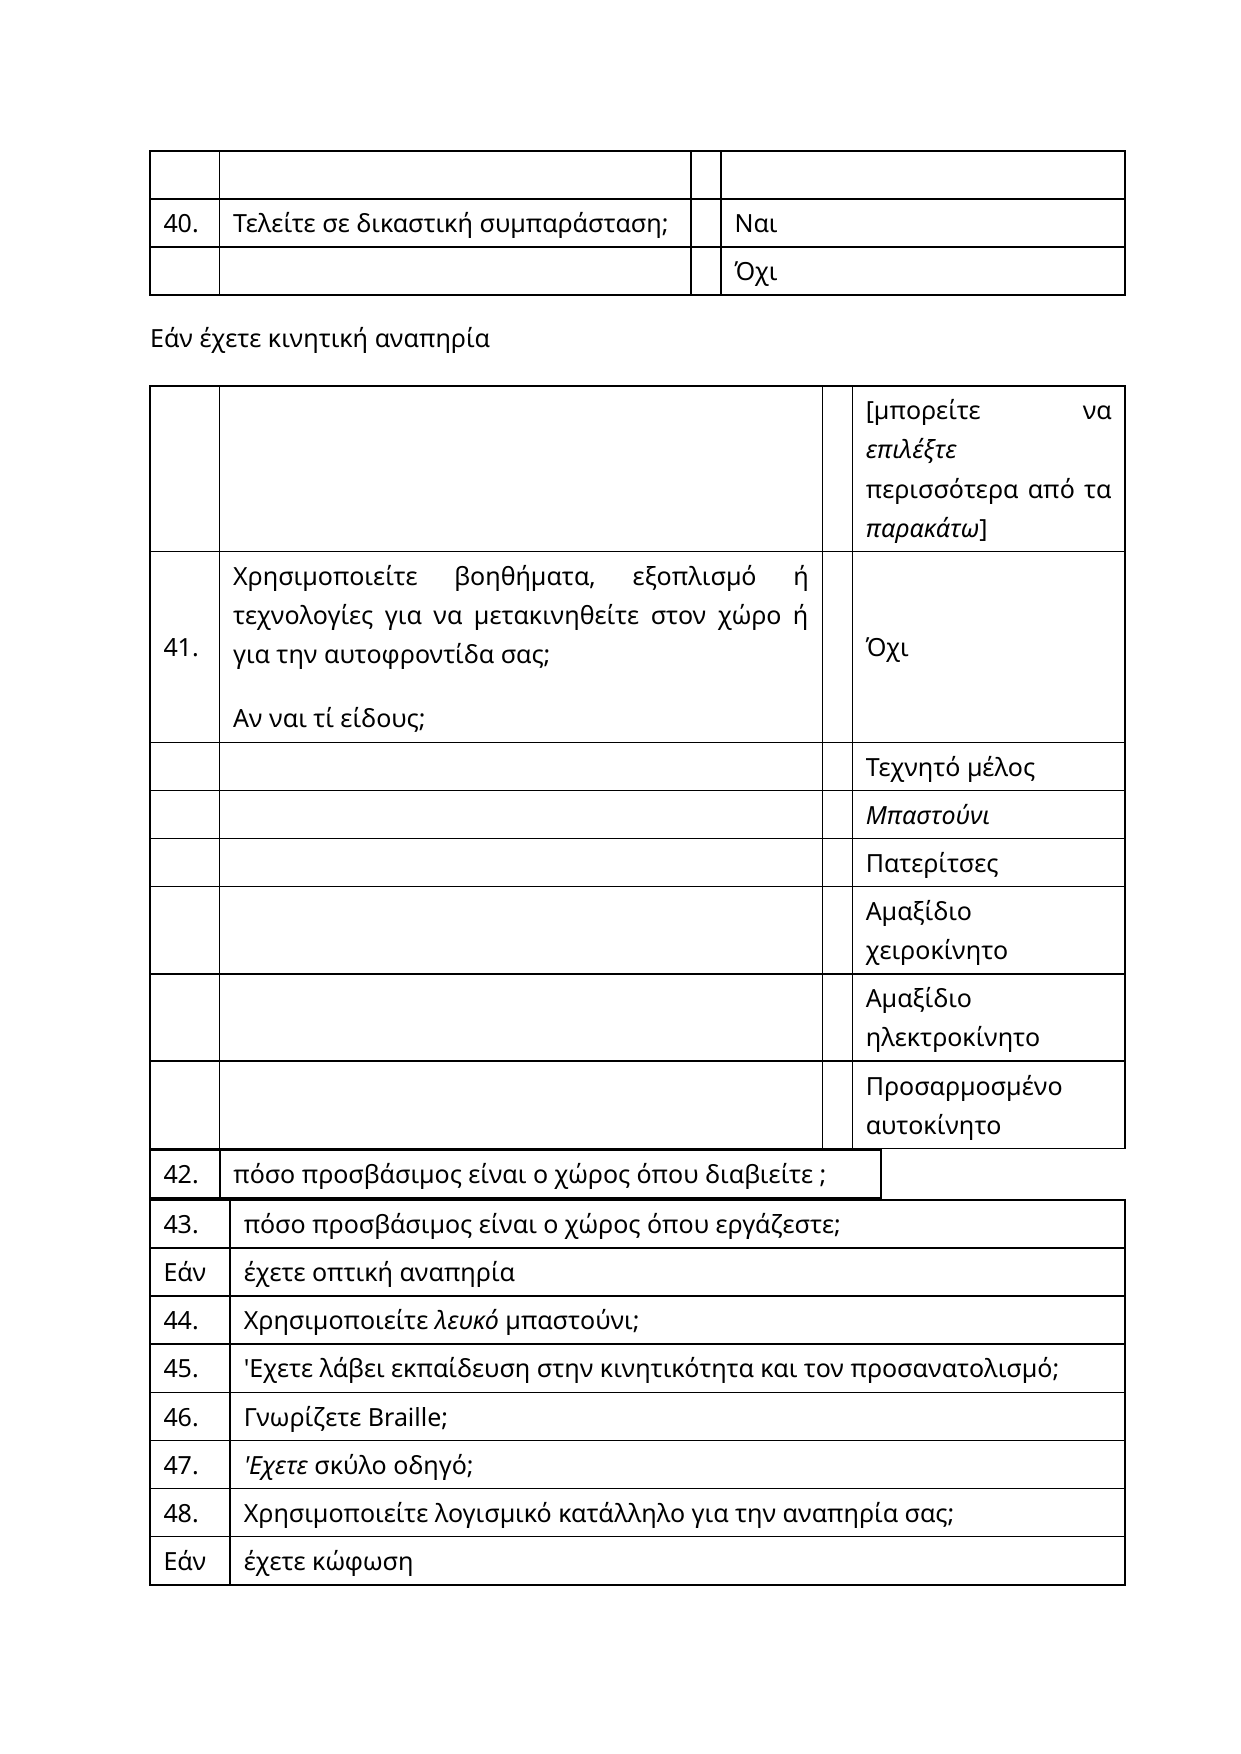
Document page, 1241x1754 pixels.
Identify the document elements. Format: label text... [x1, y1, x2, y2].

table_cell Μπαστούνι [853, 791, 1124, 838]
table_cell [823, 887, 852, 973]
table_cell [823, 1062, 852, 1148]
table_cell 41. [151, 552, 219, 741]
table_cell Όχι [853, 552, 1124, 741]
table_cell [692, 152, 720, 198]
table_cell [220, 743, 822, 789]
table_cell Αμαξίδιο ηλεκτροκίνητο [853, 975, 1124, 1060]
table_cell [151, 839, 219, 886]
table_cell [151, 248, 219, 294]
table_cell [220, 152, 690, 198]
table_cell [220, 1062, 822, 1148]
table_cell [220, 791, 822, 838]
table_cell [151, 791, 219, 838]
table_cell Χρησιμοποιείτε βοηθήματα, εξοπλισμό ή τεχνολογίες για να μετακινηθείτε στον χώρο ή για την αυτοφροντίδα σας; Αν ναι τί είδους; [220, 552, 822, 741]
table_header 42. [151, 1151, 219, 1197]
table_cell Προσαρμοσμένο αυτοκίνητο [853, 1062, 1124, 1148]
table_cell [692, 248, 720, 294]
table_cell 40. [151, 200, 219, 246]
table_cell [220, 839, 822, 886]
table_cell Τελείτε σε δικαστική συμπαράσταση; [220, 200, 690, 246]
table_cell [823, 975, 852, 1060]
table_cell 48. [151, 1489, 229, 1536]
table_header πόσο προσβάσιμος είναι ο χώρος όπου διαβιείτε ; [221, 1151, 880, 1197]
table_cell [823, 743, 852, 789]
table_cell [220, 887, 822, 973]
table_cell Χρησιμοποιείτε λευκό μπαστούνι; [231, 1297, 1124, 1343]
table_cell 46. [151, 1393, 229, 1439]
table_cell 'Εχετε σκύλο οδηγό; [231, 1441, 1124, 1488]
table_header [μπορείτε να επιλέξτε περισσότερα από τα παρακάτω] [853, 387, 1124, 551]
table_cell έχετε οπτική αναπηρία [231, 1249, 1124, 1295]
table_cell [722, 152, 1124, 198]
table_cell [151, 743, 219, 789]
table_cell [823, 552, 852, 741]
table_header 43. [151, 1201, 229, 1247]
table_cell 'Εχετε λάβει εκπαίδευση στην κινητικότητα και τον προσανατολισμό; [231, 1345, 1124, 1391]
table_cell Τεχνητό μέλος [853, 743, 1124, 789]
table_cell Αμαξίδιο χειροκίνητο [853, 887, 1124, 973]
table_cell [823, 791, 852, 838]
table_header [151, 387, 219, 551]
table_cell Χρησιμοποιείτε λογισμικό κατάλληλο για την αναπηρία σας; [231, 1489, 1124, 1536]
table_cell Γνωρίζετε Braille; [231, 1393, 1124, 1439]
table_cell 45. [151, 1345, 229, 1391]
table_cell Εάν [151, 1537, 229, 1584]
table_header [220, 387, 822, 551]
text Εάν έχετε κινητική αναπηρία [150, 321, 1090, 355]
table_header πόσο προσβάσιμος είναι ο χώρος όπου εργάζεστε; [231, 1201, 1124, 1247]
table_cell 44. [151, 1297, 229, 1343]
table_cell [823, 839, 852, 886]
table_cell Όχι [722, 248, 1124, 294]
table_cell [151, 887, 219, 973]
table_cell [151, 152, 219, 198]
table_cell [151, 1062, 219, 1148]
table_header [823, 387, 852, 551]
table_cell Πατερίτσες [853, 839, 1124, 886]
table_cell [220, 975, 822, 1060]
table_cell Ναι [722, 200, 1124, 246]
table_cell [692, 200, 720, 246]
table_cell [151, 975, 219, 1060]
table_cell Εάν [151, 1249, 229, 1295]
table_cell 47. [151, 1441, 229, 1488]
table_cell [220, 248, 690, 294]
table_cell έχετε κώφωση [231, 1537, 1124, 1584]
